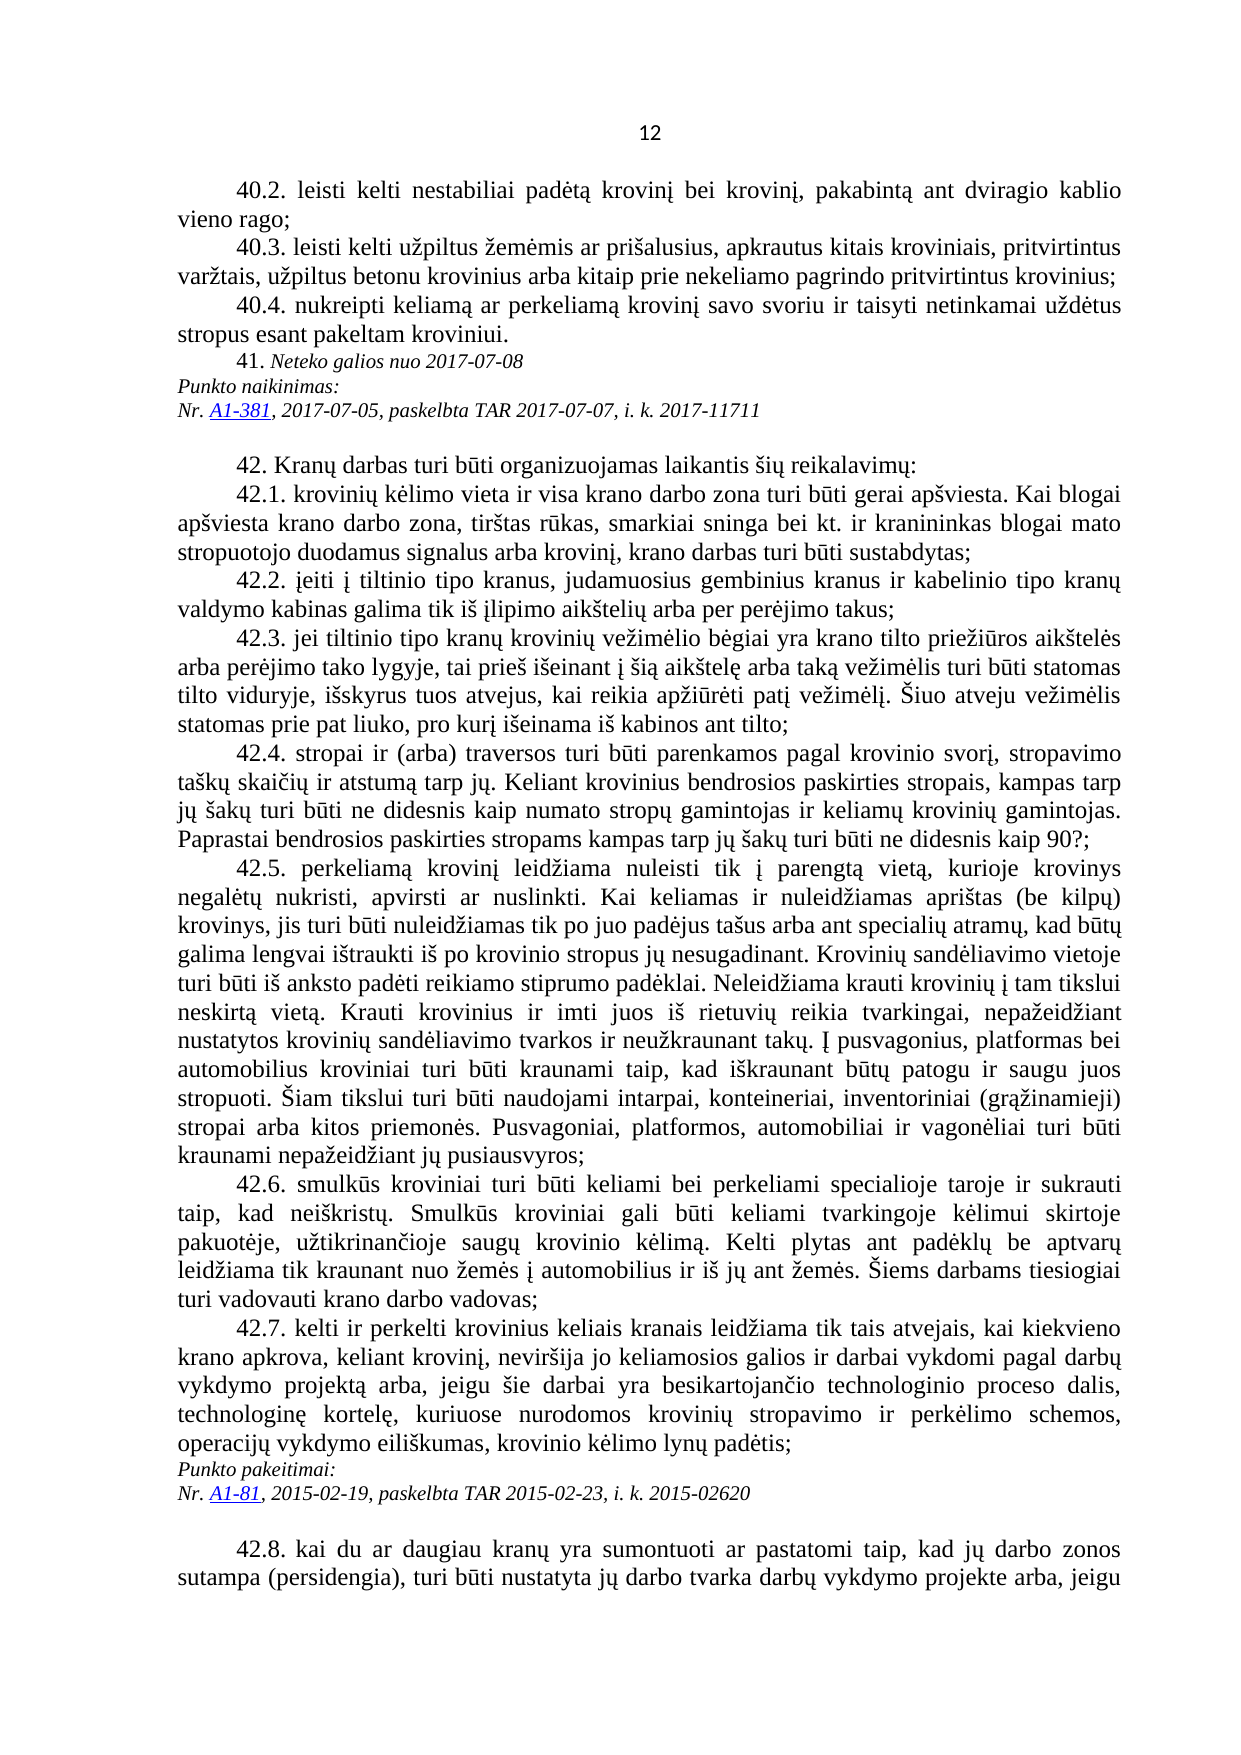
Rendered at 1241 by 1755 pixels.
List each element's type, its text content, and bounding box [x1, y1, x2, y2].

text 40.3. leisti kelti užpiltus žemėmis ar prišalusius, apkrautus kitais kroviniais, pritvirtintus varžtais, užpiltus betonu krovinius arba kitaip prie nekeliamo pagrindo pritvirtintus krovinius; [177, 232, 1122, 290]
text 42.3. jei tiltinio tipo kranų krovinių vežimėlio bėgiai yra krano tilto priežiūros aikštelės arba perėjimo tako lygyje, tai prieš išeinant į šią aikštelę arba taką vežimėlis turi būti statomas tilto viduryje, išskyrus tuos atvejus, kai reikia apžiūrėti patį vežimėlį. Šiuo atveju vežimėlis statomas prie pat liuko, pro kurį išeinama iš kabinos ant tilto; [177, 623, 1122, 738]
text 42.2. įeiti į tiltinio tipo kranus, judamuosius gembinius kranus ir kabelinio tipo kranų valdymo kabinas galima tik iš įlipimo aikštelių arba per perėjimo takus; [177, 566, 1122, 623]
text 42.7. kelti ir perkelti krovinius keliais kranais leidžiama tik tais atvejais, kai kiekvieno krano apkrova, keliant krovinį, neviršija jo keliamosios galios ir darbai vykdomi pagal darbų vykdymo projektą arba, jeigu šie darbai yra besikartojančio technologinio proceso dalis, technologinę kortelę, kuriuose nurodomos krovinių stropavimo ir perkėlimo schemos, operacijų vykdymo eiliškumas, krovinio kėlimo lynų padėtis; [177, 1313, 1122, 1457]
text 42.4. stropai ir (arba) traversos turi būti parenkamos pagal krovinio svorį, stropavimo taškų skaičių ir atstumą tarp jų. Keliant krovinius bendrosios paskirties stropais, kampas tarp jų šakų turi būti ne didesnis kaip numato stropų gamintojas ir keliamų krovinių gamintojas. Paprastai bendrosios paskirties stropams kampas tarp jų šakų turi būti ne didesnis kaip 90?; [177, 738, 1122, 853]
text Nr. A1-81, 2015-02-19, paskelbta TAR 2015-02-23, i. k. 2015-02620 [177, 1481, 1122, 1505]
text 41. Neteko galios nuo 2017-07-08 [177, 347, 1122, 374]
text 42.8. kai du ar daugiau kranų yra sumontuoti ar pastatomi taip, kad jų darbo zonos sutampa (persidengia), turi būti nustatyta jų darbo tvarka darbų vykdymo projekte arba, jeigu [177, 1534, 1122, 1591]
text Nr. A1-381, 2017-07-05, paskelbta TAR 2017-07-07, i. k. 2017-11711 [177, 398, 1122, 422]
text 42.1. krovinių kėlimo vieta ir visa krano darbo zona turi būti gerai apšviesta. Kai blogai apšviesta krano darbo zona, tirštas rūkas, smarkiai sninga bei kt. ir kranininkas blogai mato stropuotojo duodamus signalus arba krovinį, krano darbas turi būti sustabdytas; [177, 479, 1122, 566]
text 42. Kranų darbas turi būti organizuojamas laikantis šių reikalavimų: [177, 451, 1122, 479]
text 40.4. nukreipti keliamą ar perkeliamą krovinį savo svoriu ir taisyti netinkamai uždėtus stropus esant pakeltam kroviniui. [177, 290, 1122, 347]
text 42.6. smulkūs kroviniai turi būti keliami bei perkeliami specialioje taroje ir sukrauti taip, kad neiškristų. Smulkūs kroviniai gali būti keliami tvarkingoje kėlimui skirtoje pakuotėje, užtikrinančioje saugų krovinio kėlimą. Kelti plytas ant padėklų be aptvarų leidžiama tik kraunant nuo žemės į automobilius ir iš jų ant žemės. Šiems darbams tiesiogiai turi vadovauti krano darbo vadovas; [177, 1169, 1122, 1313]
text Punkto pakeitimai: [177, 1457, 1122, 1481]
text 42.5. perkeliamą krovinį leidžiama nuleisti tik į parengtą vietą, kurioje krovinys negalėtų nukristi, apvirsti ar nuslinkti. Kai keliamas ir nuleidžiamas aprištas (be kilpų) krovinys, jis turi būti nuleidžiamas tik po juo padėjus tašus arba ant specialių atramų, kad būtų galima lengvai ištraukti iš po krovinio stropus jų nesugadinant. Krovinių sandėliavimo vietoje turi būti iš anksto padėti reikiamo stiprumo padėklai. Neleidžiama krauti krovinių į tam tikslui neskirtą vietą. Krauti krovinius ir imti juos iš rietuvių reikia tvarkingai, nepažeidžiant nustatytos krovinių sandėliavimo tvarkos ir neužkraunant takų. Į pusvagonius, platformas bei automobilius kroviniai turi būti kraunami taip, kad iškraunant būtų patogu ir saugu juos stropuoti. Šiam tikslui turi būti naudojami intarpai, konteineriai, inventoriniai (grąžinamieji) stropai arba kitos priemonės. Pusvagoniai, platformos, automobiliai ir vagonėliai turi būti kraunami nepažeidžiant jų pusiausvyros; [177, 853, 1122, 1169]
text Punkto naikinimas: [177, 374, 1122, 398]
text 40.2. leisti kelti nestabiliai padėtą krovinį bei krovinį, pakabintą ant dviragio kablio vieno rago; [177, 175, 1122, 232]
